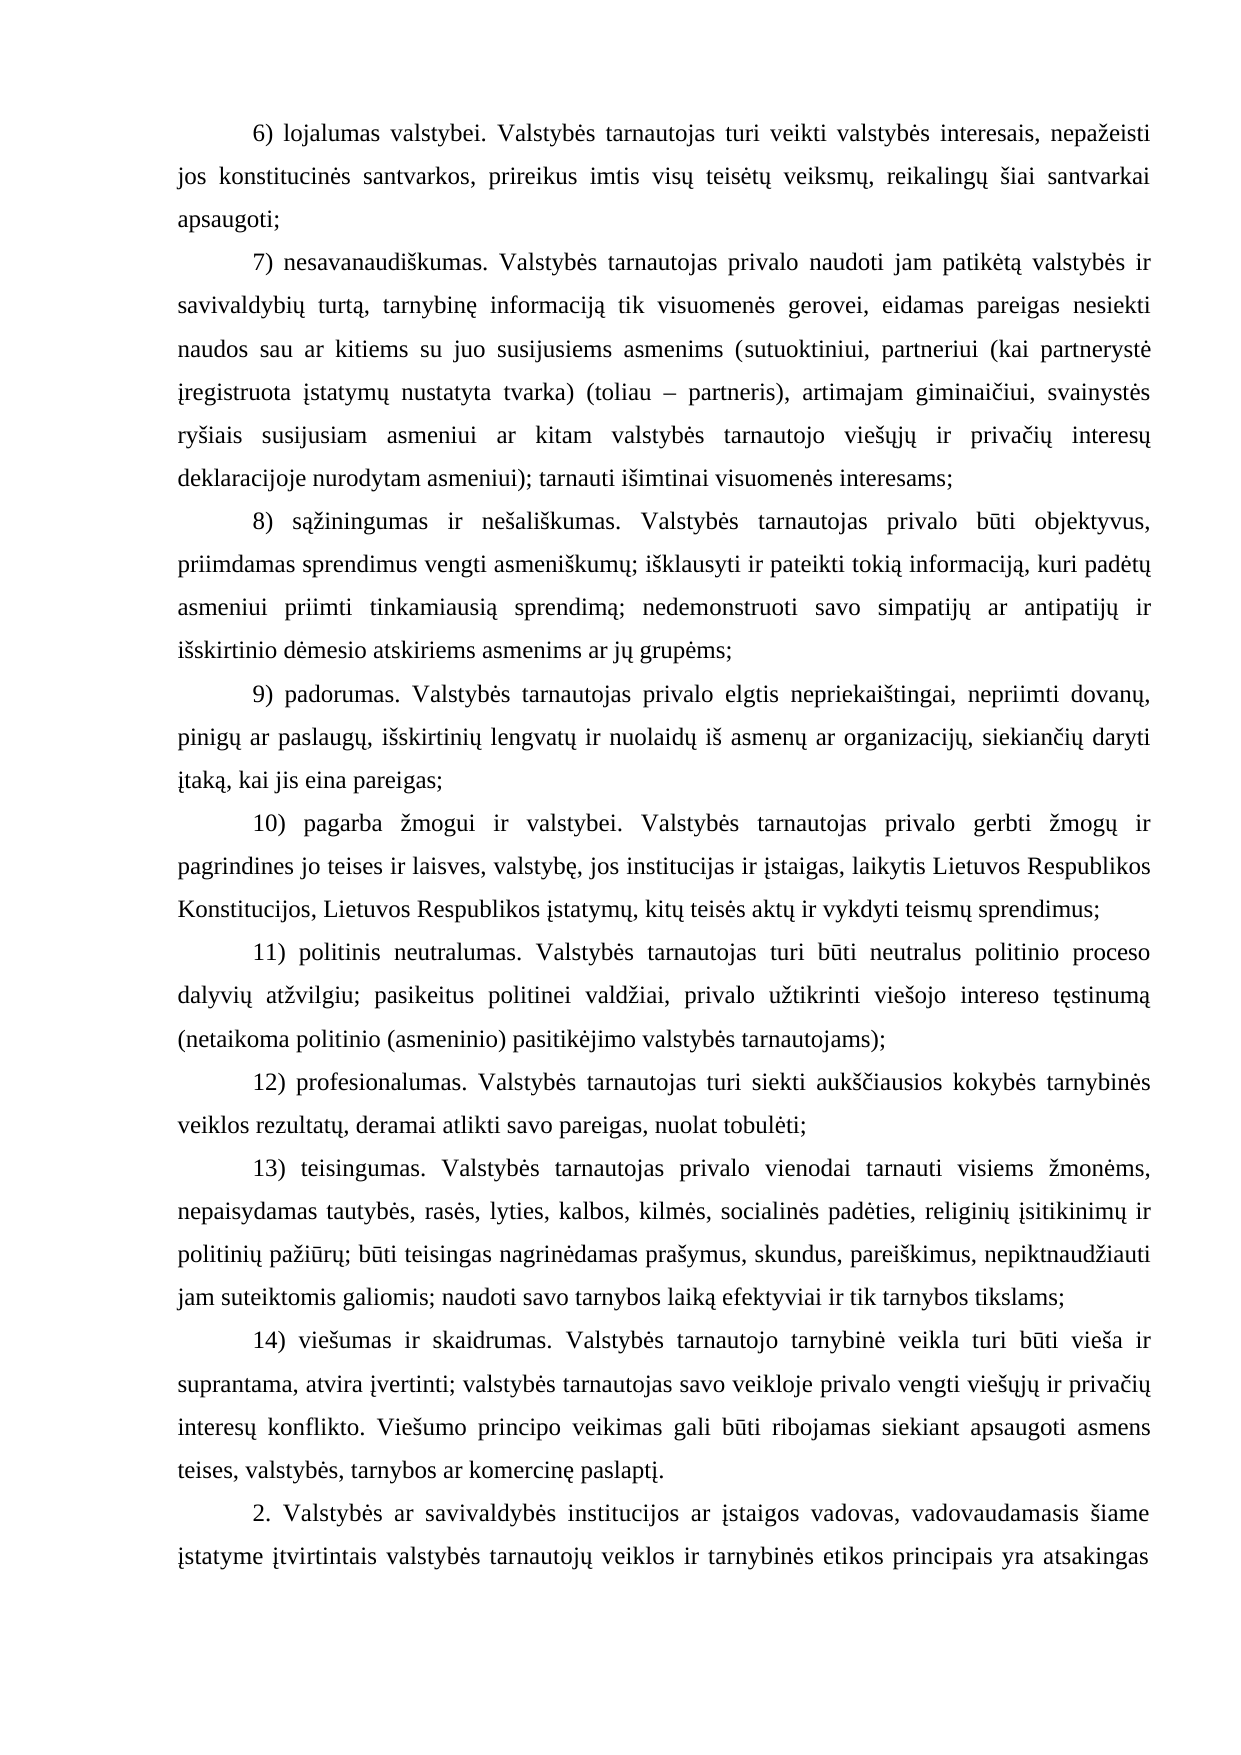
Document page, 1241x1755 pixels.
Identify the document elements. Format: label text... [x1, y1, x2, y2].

text 9) padorumas. Valstybės tarnautojas privalo elgtis nepriekaištingai, nepriimti dovanų, pinigų ar paslaugų, išskirtinių lengvatų ir nuolaidų iš asmenų ar organizacijų, siekiančių daryti įtaką, kai jis eina pareigas; [177, 679, 1152, 794]
text 6) lojalumas valstybei. Valstybės tarnautojas turi veikti valstybės interesais, nepažeisti jos konstitucinės santvarkos, prireikus imtis visų teisėtų veiksmų, reikalingų šiai santvarkai apsaugoti; [177, 118, 1152, 233]
text 8) sąžiningumas ir nešališkumas. Valstybės tarnautojas privalo būti objektyvus, priimdamas sprendimus vengti asmeniškumų; išklausyti ir pateikti tokią informaciją, kuri padėtų asmeniui priimti tinkamiausią sprendimą; nedemonstruoti savo simpatijų ar antipatijų ir išskirtinio dėmesio atskiriems asmenims ar jų grupėms; [177, 506, 1152, 664]
text 7) nesavanaudiškumas. Valstybės tarnautojas privalo naudoti jam patikėtą valstybės ir savivaldybių turtą, tarnybinę informaciją tik visuomenės gerovei, eidamas pareigas nesiekti naudos sau ar kitiems su juo susijusiems asmenims (sutuoktiniui, partneriui (kai partnerystė įregistruota įstatymų nustatyta tvarka) (toliau – partneris), artimajam giminaičiui, svainystės ryšiais susijusiam asmeniui ar kitam valstybės tarnautojo viešųjų ir privačių interesų deklaracijoje nurodytam asmeniui); tarnauti išimtinai visuomenės interesams; [177, 247, 1152, 492]
text 2. Valstybės ar savivaldybės institucijos ar įstaigos vadovas, vadovaudamasis šiame įstatyme įtvirtintais valstybės tarnautojų veiklos ir tarnybinės etikos principais yra atsakingas [177, 1498, 1152, 1570]
text 10) pagarba žmogui ir valstybei. Valstybės tarnautojas privalo gerbti žmogų ir pagrindines jo teises ir laisves, valstybę, jos institucijas ir įstaigas, laikytis Lietuvos Respublikos Konstitucijos, Lietuvos Respublikos įstatymų, kitų teisės aktų ir vykdyti teismų sprendimus; [177, 808, 1152, 923]
text 11) politinis neutralumas. Valstybės tarnautojas turi būti neutralus politinio proceso dalyvių atžvilgiu; pasikeitus politinei valdžiai, privalo užtikrinti viešojo intereso tęstinumą (netaikoma politinio (asmeninio) pasitikėjimo valstybės tarnautojams); [177, 937, 1152, 1052]
text 14) viešumas ir skaidrumas. Valstybės tarnautojo tarnybinė veikla turi būti vieša ir suprantama, atvira įvertinti; valstybės tarnautojas savo veikloje privalo vengti viešųjų ir privačių interesų konflikto. Viešumo principo veikimas gali būti ribojamas siekiant apsaugoti asmens teises, valstybės, tarnybos ar komercinę paslaptį. [177, 1326, 1152, 1484]
text 12) profesionalumas. Valstybės tarnautojas turi siekti aukščiausios kokybės tarnybinės veiklos rezultatų, deramai atlikti savo pareigas, nuolat tobulėti; [177, 1067, 1152, 1139]
text 13) teisingumas. Valstybės tarnautojas privalo vienodai tarnauti visiems žmonėms, nepaisydamas tautybės, rasės, lyties, kalbos, kilmės, socialinės padėties, religinių įsitikinimų ir politinių pažiūrų; būti teisingas nagrinėdamas prašymus, skundus, pareiškimus, nepiktnaudžiauti jam suteiktomis galiomis; naudoti savo tarnybos laiką efektyviai ir tik tarnybos tikslams; [177, 1153, 1152, 1311]
